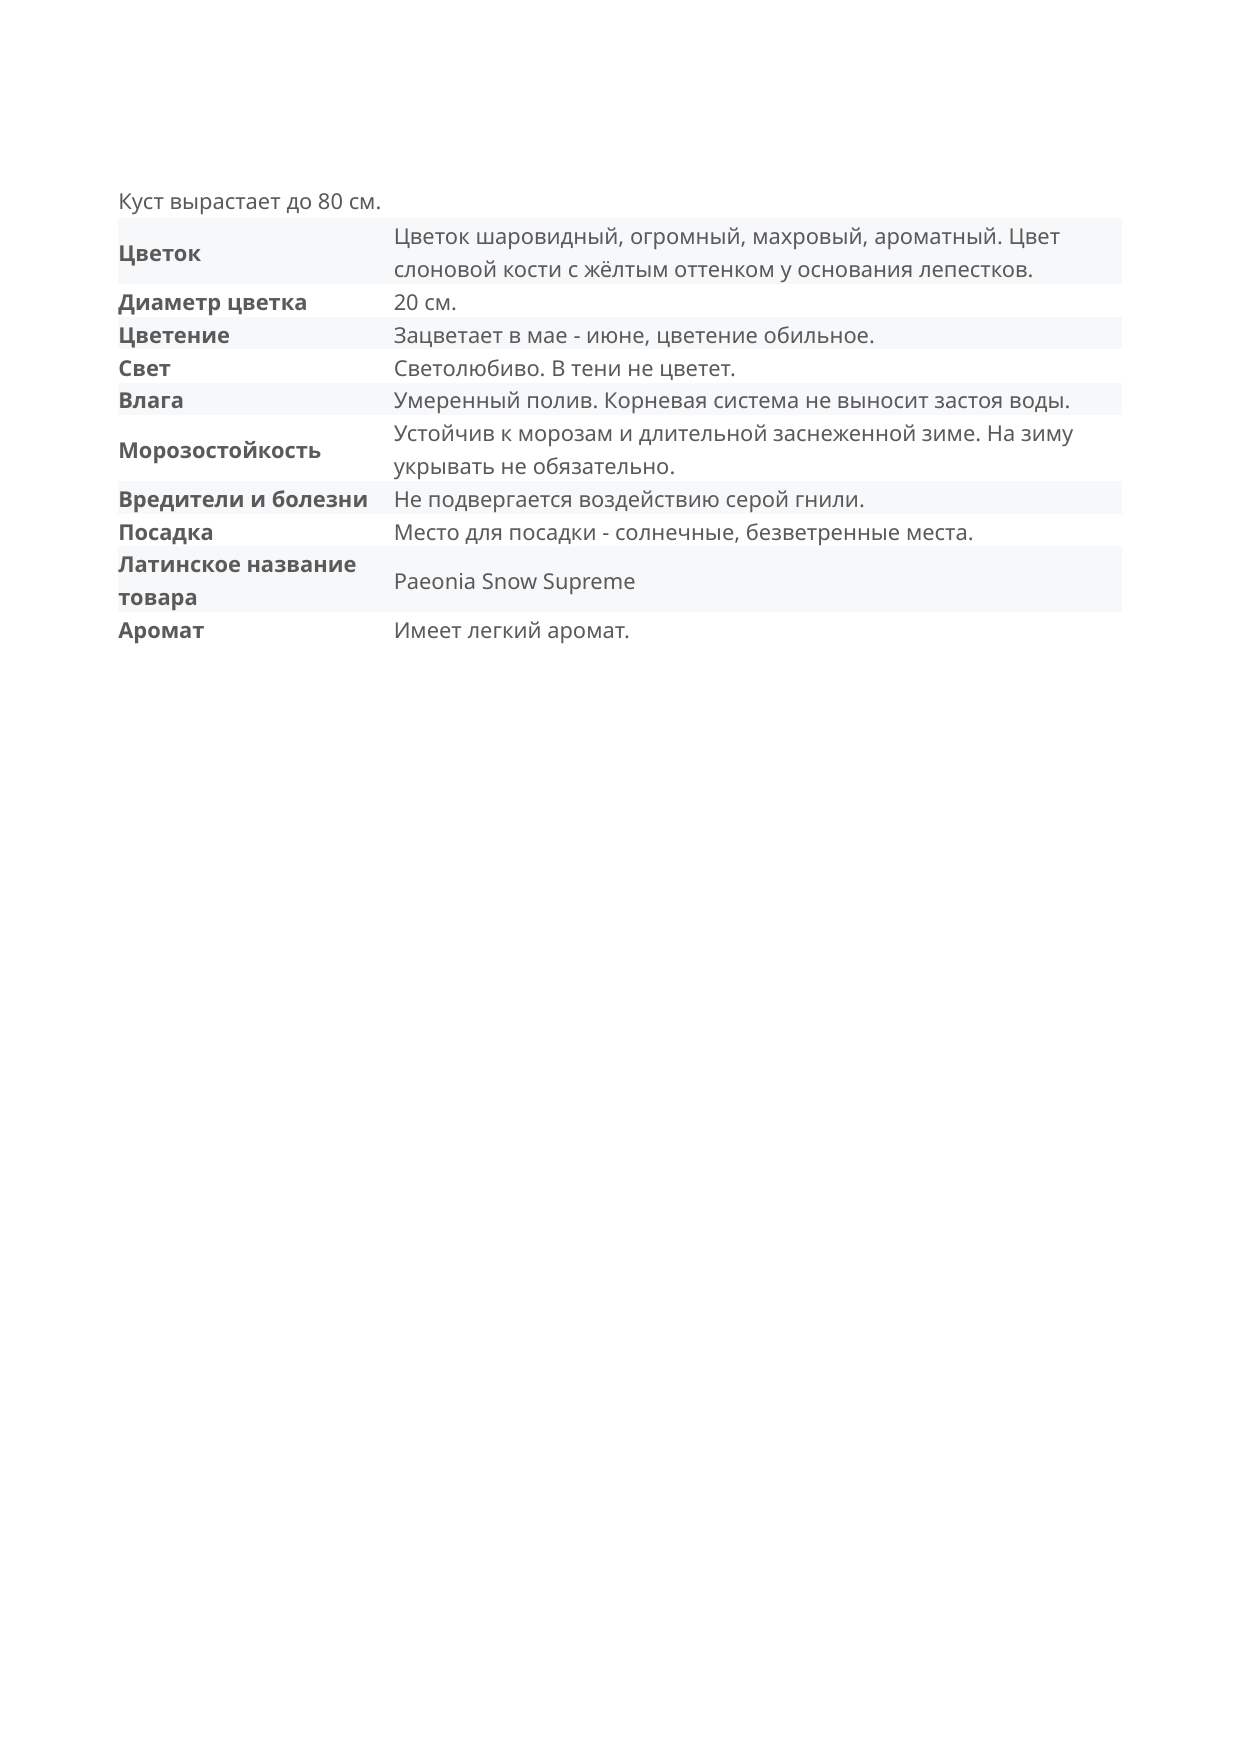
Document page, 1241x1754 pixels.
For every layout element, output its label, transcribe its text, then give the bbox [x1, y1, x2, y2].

table_cell Влага [118, 383, 393, 415]
table_cell Умеренный полив. Корневая система не выносит застоя воды. [394, 383, 1122, 415]
table_cell Диаметр цветка [118, 284, 393, 317]
table_cell Устойчив к морозам и длительной заснеженной зиме. На зиму укрывать не обязательно. [394, 415, 1122, 481]
table_cell 20 см. [394, 284, 1122, 317]
table_cell Имеет легкий аромат. [394, 612, 1122, 645]
table_cell Paeonia Snow Supreme [394, 546, 1122, 612]
table_header Куст вырастает до 80 см. [118, 147, 393, 218]
table_cell Место для посадки - солнечные, безветренные места. [394, 514, 1122, 546]
table_cell Посадка [118, 514, 393, 546]
table_cell Морозостойкость [118, 415, 393, 481]
table_cell Зацветает в мае - июне, цветение обильное. [394, 317, 1122, 349]
table_cell Не подвергается воздействию серой гнили. [394, 481, 1122, 514]
table_cell Аромат [118, 612, 393, 645]
table_cell Цветок шаровидный, огромный, махровый, ароматный. Цвет слоновой кости с жёлтым оттенком у основания лепестков. [394, 218, 1122, 284]
table_cell Латинское название товара [118, 546, 393, 612]
table_cell Светолюбиво. В тени не цветет. [394, 350, 1122, 382]
table_header [394, 147, 1122, 218]
table_cell Цветок [118, 218, 393, 284]
table_cell Вредители и болезни [118, 481, 393, 514]
table_cell Цветение [118, 317, 393, 349]
table_cell Свет [118, 350, 393, 382]
